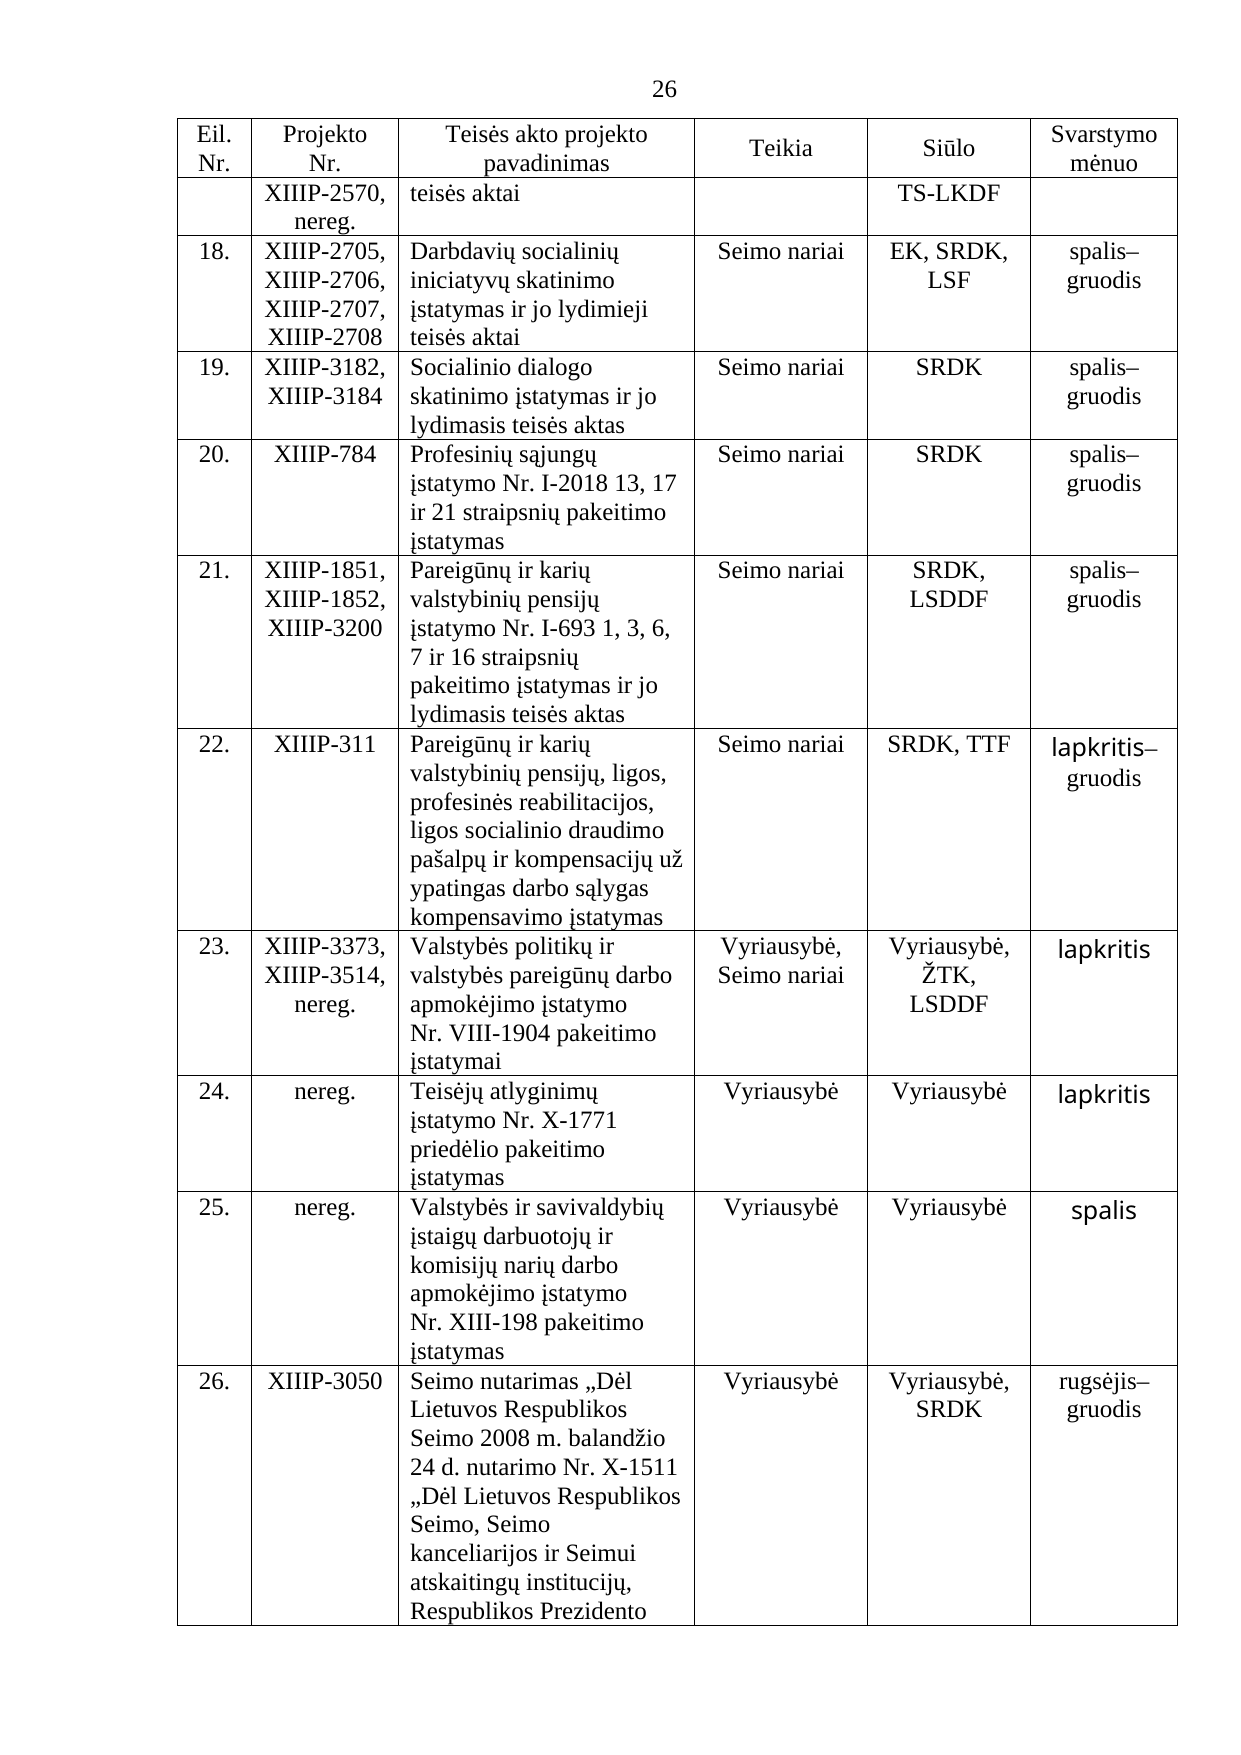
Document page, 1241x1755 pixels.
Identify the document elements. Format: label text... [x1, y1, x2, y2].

table_cell Vyriausybė [868, 1192, 1030, 1365]
table_cell nereg. [252, 1076, 398, 1191]
table_cell [695, 178, 867, 235]
table_header Teisės akto projekto pavadinimas [399, 119, 694, 177]
table_cell Pareigūnų ir karių valstybinių pensijų, ligos, profesinės reabilitacijos, ligos socialinio draudimo pašalpų ir kompensacijų už ypatingas darbo sąlygas kompensavimo įstatymas [399, 729, 694, 930]
table_cell Vyriausybė, ŽTK, LSDDF [868, 931, 1030, 1075]
table_cell Darbdavių socialinių iniciatyvų skatinimo įstatymas ir jo lydimieji teisės aktai [399, 236, 694, 351]
table_cell XIIIP-2570, nereg. [252, 178, 398, 235]
table_cell Profesinių sąjungų įstatymo Nr. I-2018 13, 17 ir 21 straipsnių pakeitimo įstatymas [399, 440, 694, 554]
table_cell 21. [178, 556, 251, 728]
table_cell Valstybės ir savivaldybių įstaigų darbuotojų ir komisijų narių darbo apmokėjimo įstatymo Nr. XIII-198 pakeitimo įstatymas [399, 1192, 694, 1365]
table_cell Seimo nariai [695, 729, 867, 930]
table_cell Seimo nutarimas „Dėl Lietuvos Respublikos Seimo 2008 m. balandžio 24 d. nutarimo Nr. X-1511 „Dėl Lietuvos Respublikos Seimo, Seimo kanceliarijos ir Seimui atskaitingų institucijų, Respublikos Prezidento [399, 1366, 694, 1624]
table_cell spalis–gruodis [1031, 236, 1177, 351]
table_cell Vyriausybė [868, 1076, 1030, 1191]
table_cell XIIIP-1851, XIIIP-1852, XIIIP-3200 [252, 556, 398, 728]
table_cell 23. [178, 931, 251, 1075]
table_header Teikia [695, 119, 867, 177]
table_cell Vyriausybė [695, 1366, 867, 1624]
table_cell [1031, 178, 1177, 235]
table_cell 26. [178, 1366, 251, 1624]
table_cell Vyriausybė, SRDK [868, 1366, 1030, 1624]
table_header Projekto Nr. [252, 119, 398, 177]
table_cell Seimo nariai [695, 236, 867, 351]
table_cell SRDK [868, 440, 1030, 554]
table_header Siūlo [868, 119, 1030, 177]
table_header Eil. Nr. [178, 119, 251, 177]
table_cell SRDK [868, 352, 1030, 438]
table_cell XIIIP-2705, XIIIP-2706, XIIIP-2707, XIIIP-2708 [252, 236, 398, 351]
table_cell Seimo nariai [695, 440, 867, 554]
table_cell XIIIP-311 [252, 729, 398, 930]
table_cell EK, SRDK, LSF [868, 236, 1030, 351]
table_cell SRDK, LSDDF [868, 556, 1030, 728]
table_cell lapkritis [1031, 931, 1177, 1075]
table_cell Socialinio dialogo skatinimo įstatymas ir jo lydimasis teisės aktas [399, 352, 694, 438]
table_cell TS-LKDF [868, 178, 1030, 235]
table_cell 25. [178, 1192, 251, 1365]
table_cell XIIIP-784 [252, 440, 398, 554]
table_cell spalis [1031, 1192, 1177, 1365]
table_header Svarstymo mėnuo [1031, 119, 1177, 177]
table_cell Valstybės politikų ir valstybės pareigūnų darbo apmokėjimo įstatymo Nr. VIII-1904 pakeitimo įstatymai [399, 931, 694, 1075]
table_cell 24. [178, 1076, 251, 1191]
table_cell Teisėjų atlyginimų įstatymo Nr. X-1771 priedėlio pakeitimo įstatymas [399, 1076, 694, 1191]
table_cell Vyriausybė [695, 1076, 867, 1191]
table_cell XIIIP-3050 [252, 1366, 398, 1624]
table_cell Seimo nariai [695, 556, 867, 728]
table_cell 20. [178, 440, 251, 554]
table_cell XIIIP-3373, XIIIP-3514, nereg. [252, 931, 398, 1075]
table_cell teisės aktai [399, 178, 694, 235]
table_cell spalis–gruodis [1031, 352, 1177, 438]
table_cell Vyriausybė [695, 1192, 867, 1365]
table_cell Seimo nariai [695, 352, 867, 438]
table_cell nereg. [252, 1192, 398, 1365]
table_cell [178, 178, 251, 235]
table_cell Vyriausybė, Seimo nariai [695, 931, 867, 1075]
table_cell SRDK, TTF [868, 729, 1030, 930]
table_cell 18. [178, 236, 251, 351]
table_cell 19. [178, 352, 251, 438]
table_cell rugsėjis–gruodis [1031, 1366, 1177, 1624]
table_cell lapkritis [1031, 1076, 1177, 1191]
table_cell Pareigūnų ir karių valstybinių pensijų įstatymo Nr. I-693 1, 3, 6, 7 ir 16 straipsnių pakeitimo įstatymas ir jo lydimasis teisės aktas [399, 556, 694, 728]
table_cell spalis–gruodis [1031, 440, 1177, 554]
table_cell 22. [178, 729, 251, 930]
table_cell XIIIP-3182, XIIIP-3184 [252, 352, 398, 438]
table_cell spalis–gruodis [1031, 556, 1177, 728]
table_cell lapkritis–gruodis [1031, 729, 1177, 930]
